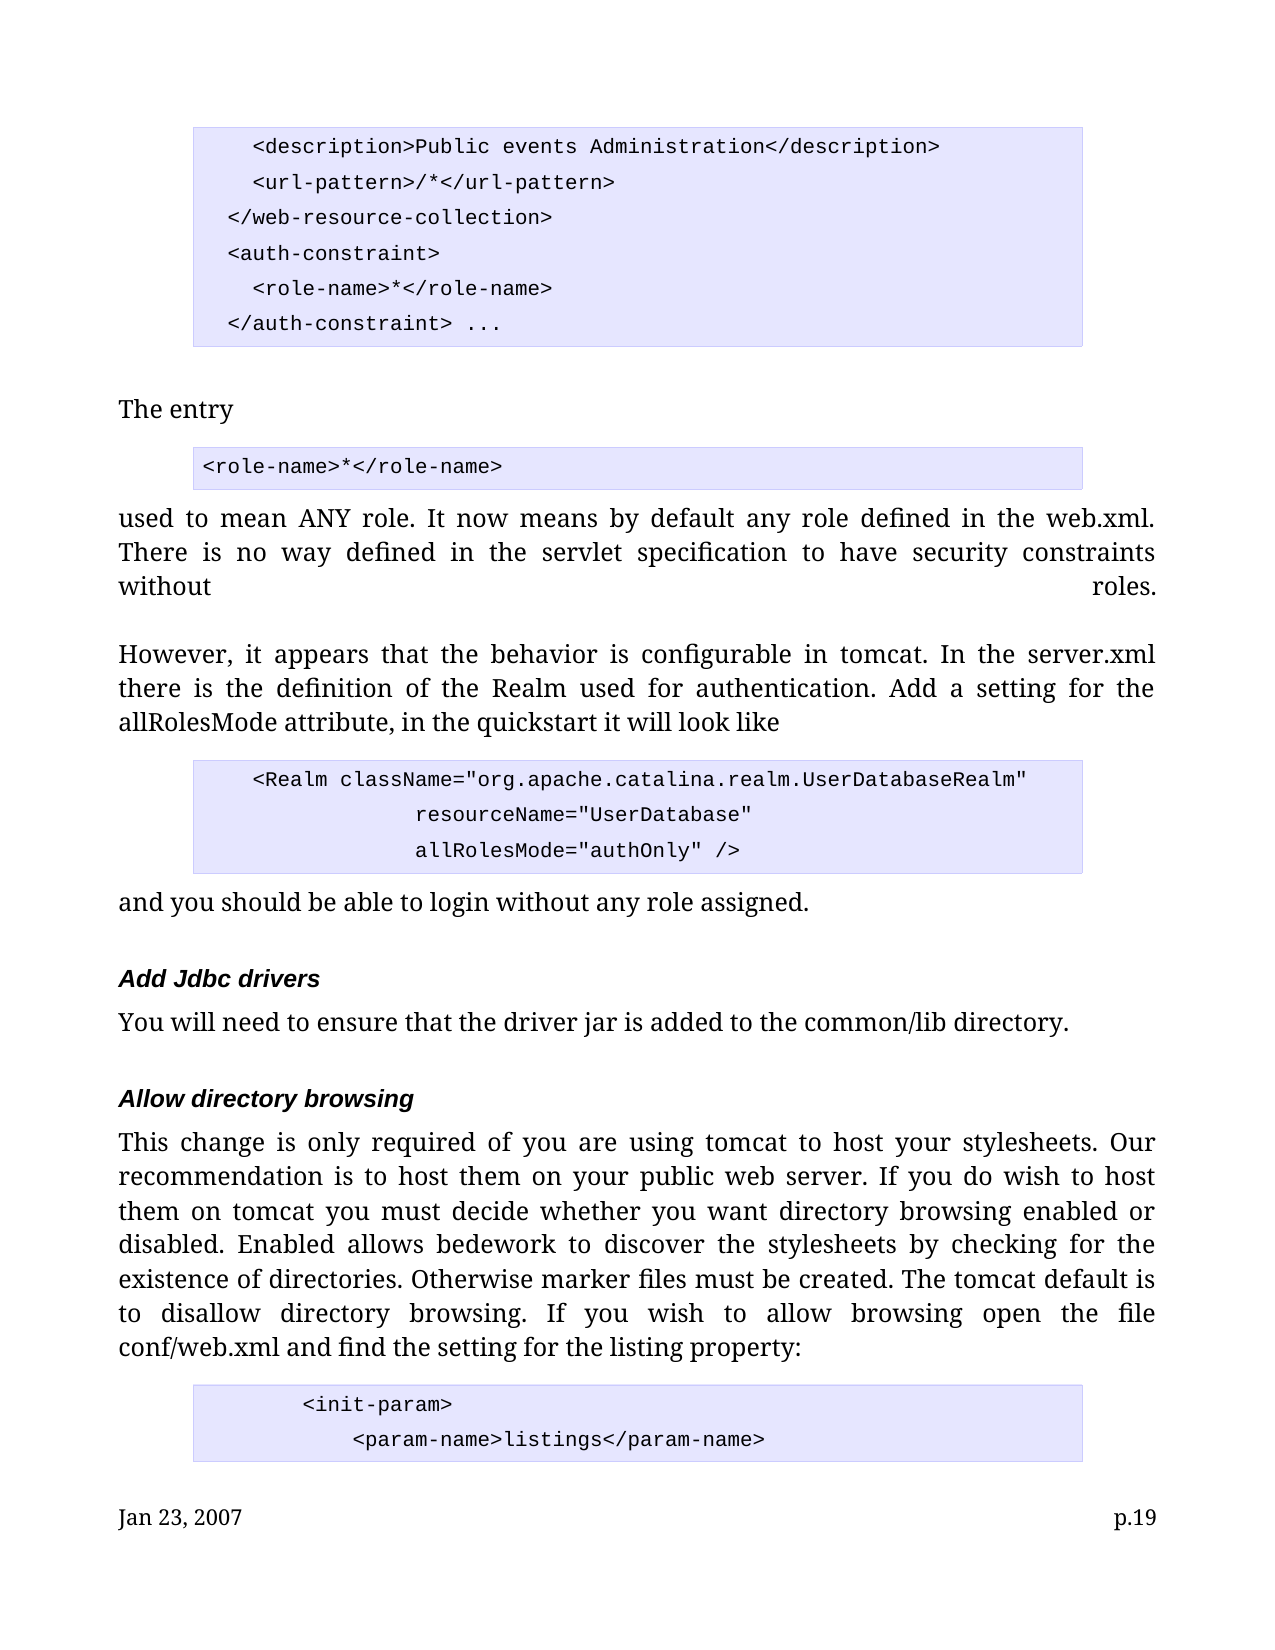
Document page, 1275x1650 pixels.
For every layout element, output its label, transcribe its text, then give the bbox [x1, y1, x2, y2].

text used to mean ANY role. It now means by default any role defined in the web.xml. There is no way defined in the servlet specification to have security constraints without roles. However, it appears that the behavior is configurable in tomcat. In the server.xml there is the definition of the Realm used for authentication. Add a setting for the allRolesMode attribute, in the quickstart it will look like [118, 501, 1157, 739]
text <Realm className="org.apache.catalina.realm.UserDatabaseRealm" resourceName="UserDatabase" allRolesMode="authOnly" /> [194, 761, 1082, 873]
text The entry [118, 358, 1157, 426]
text This change is only required of you are using tomcat to host your stylesheets. Our recommendation is to host them on your public web server. If you do wish to host them on tomcat you must decide whether you want directory browsing enabled or disabled. Enabled allows bedework to discover the stylesheets by checking for the existence of directories. Otherwise marker files must be created. The tomcat default is to disallow directory browsing. If you wish to allow browsing open the file conf/web.xml and find the setting for the listing property: [118, 1125, 1157, 1363]
text <url-pattern>/*</url-pattern> [194, 163, 1082, 195]
subtitle Allow directory browsing [118, 1085, 1157, 1112]
text <role-name>*</role-name> [194, 448, 1082, 489]
text and you should be able to login without any role assigned. [118, 884, 1157, 918]
text </auth-constraint> ... [194, 304, 1082, 346]
subtitle Add Jdbc drivers [118, 964, 1157, 992]
text <param-name>listings</param-name> [194, 1420, 1082, 1461]
text </web-resource-collection> [194, 198, 1082, 231]
text <role-name>*</role-name> [194, 269, 1082, 302]
text You will need to ensure that the driver jar is added to the common/lib directory. [118, 1005, 1157, 1039]
text <auth-constraint> [194, 233, 1082, 266]
text <description>Public events Administration</description> [194, 128, 1082, 160]
text <init-param> [194, 1386, 1082, 1417]
